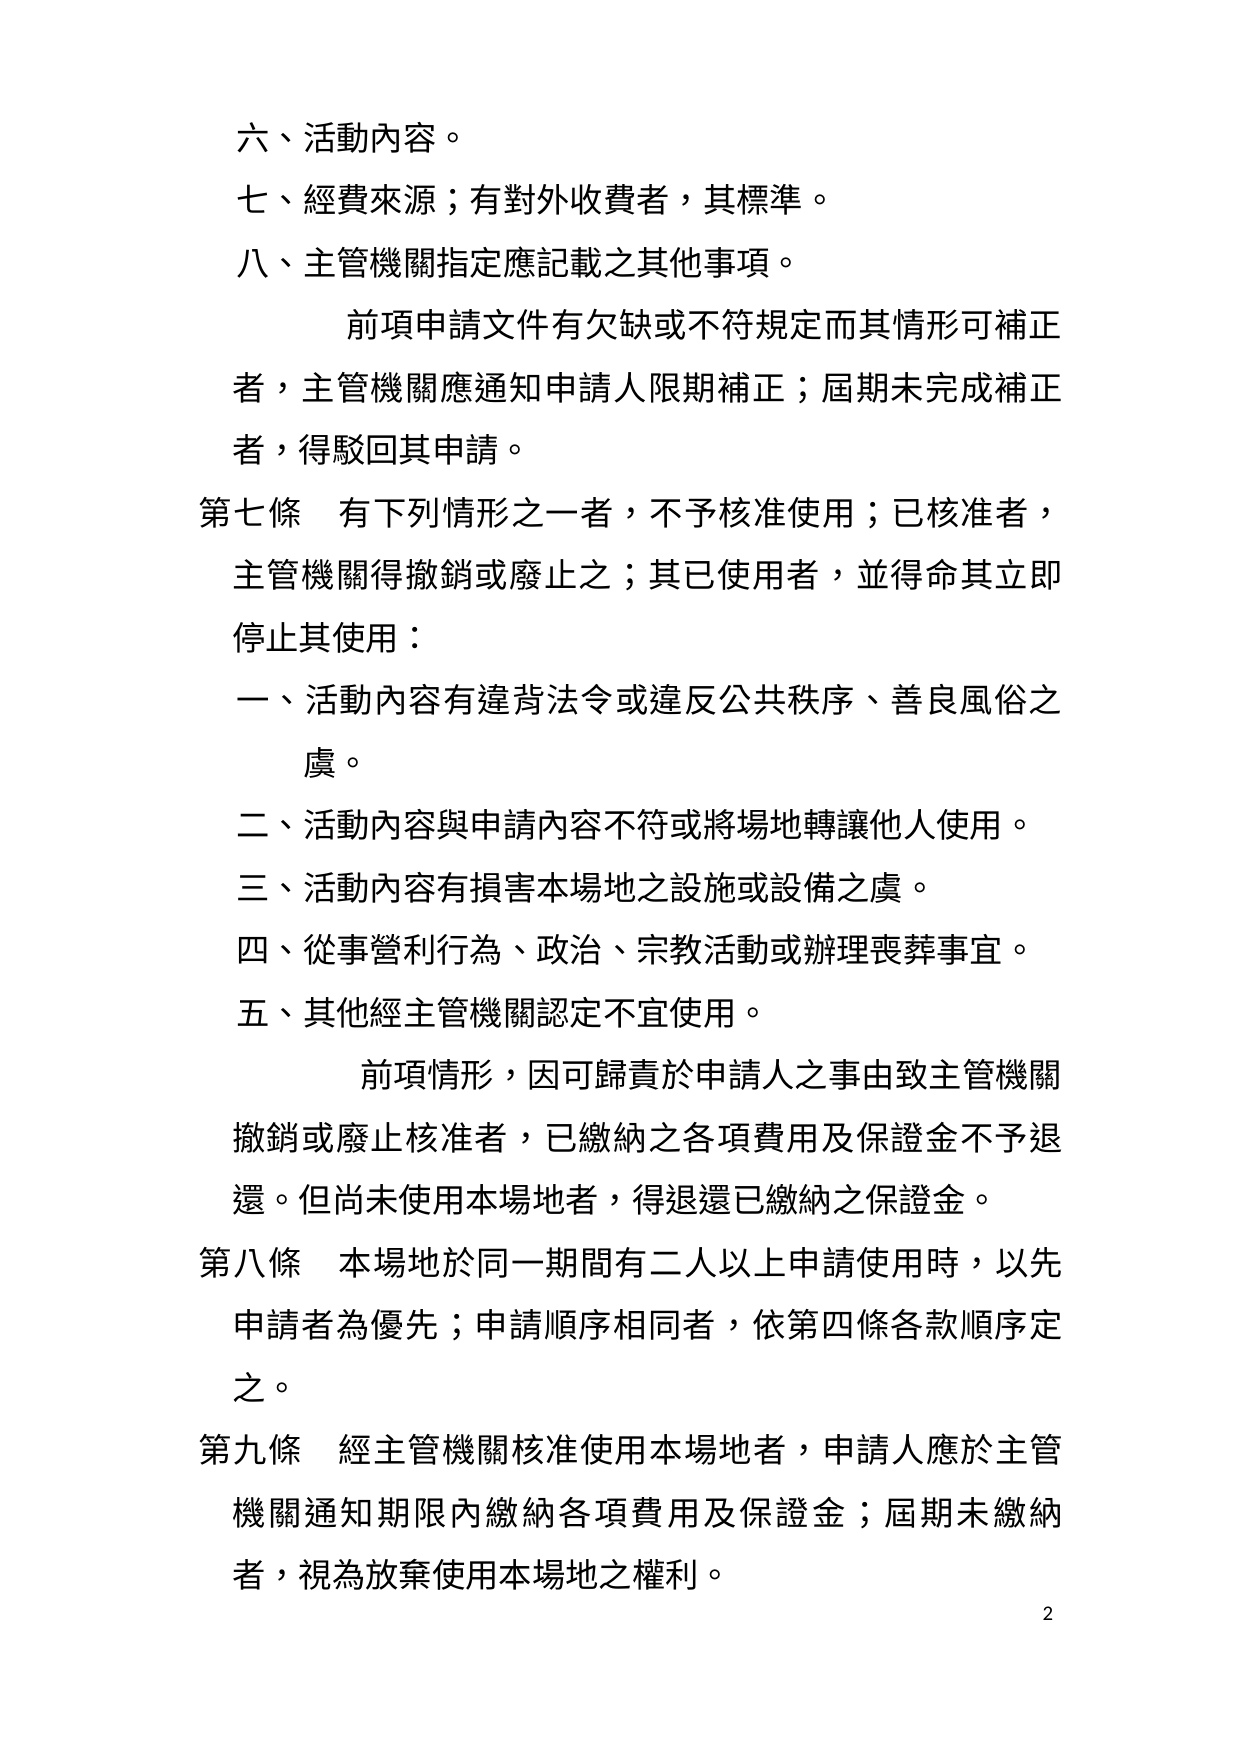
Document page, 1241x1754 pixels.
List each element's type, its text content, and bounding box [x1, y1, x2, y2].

table_cell 第七條 有下列情形之一者，不予核准使用；已核准者，主管機關得撤銷或廢止之；其已使用者，並得命其立即停止其使用： 一、活動內容有違背法令或違反公共秩序、善良風俗之虞。 二、活動內容與申請內容不符或將場地轉讓他人使用。 三、活動內容有損害本場地之設施或設備之虞。 四、從事營利行為、政治、宗教活動或辦理喪葬事宜。 五、其他經主管機關認定不宜使用。 前項情形，因可歸責於申請人之事由致主管機關撤銷或廢止核准者，已繳納之各項費用及保證金不予退還。但尚未使用本場地者，得退還已繳納之保證金。 [188, 469, 1075, 1219]
table_cell 第八條 本場地於同一期間有二人以上申請使用時，以先申請者為優先；申請順序相同者，依第四條各款順序定之。 [188, 1219, 1075, 1407]
table_cell 第九條 經主管機關核准使用本場地者，申請人應於主管機關通知期限內繳納各項費用及保證金；屆期未繳納者，視為放棄使用本場地之權利。 [188, 1407, 1075, 1594]
table_cell 六、活動內容。 七、經費來源；有對外收費者，其標準。 八、主管機關指定應記載之其他事項。 前項申請文件有欠缺或不符規定而其情形可補正者，主管機關應通知申請人限期補正；屆期未完成補正者，得駁回其申請。 [188, 94, 1075, 469]
